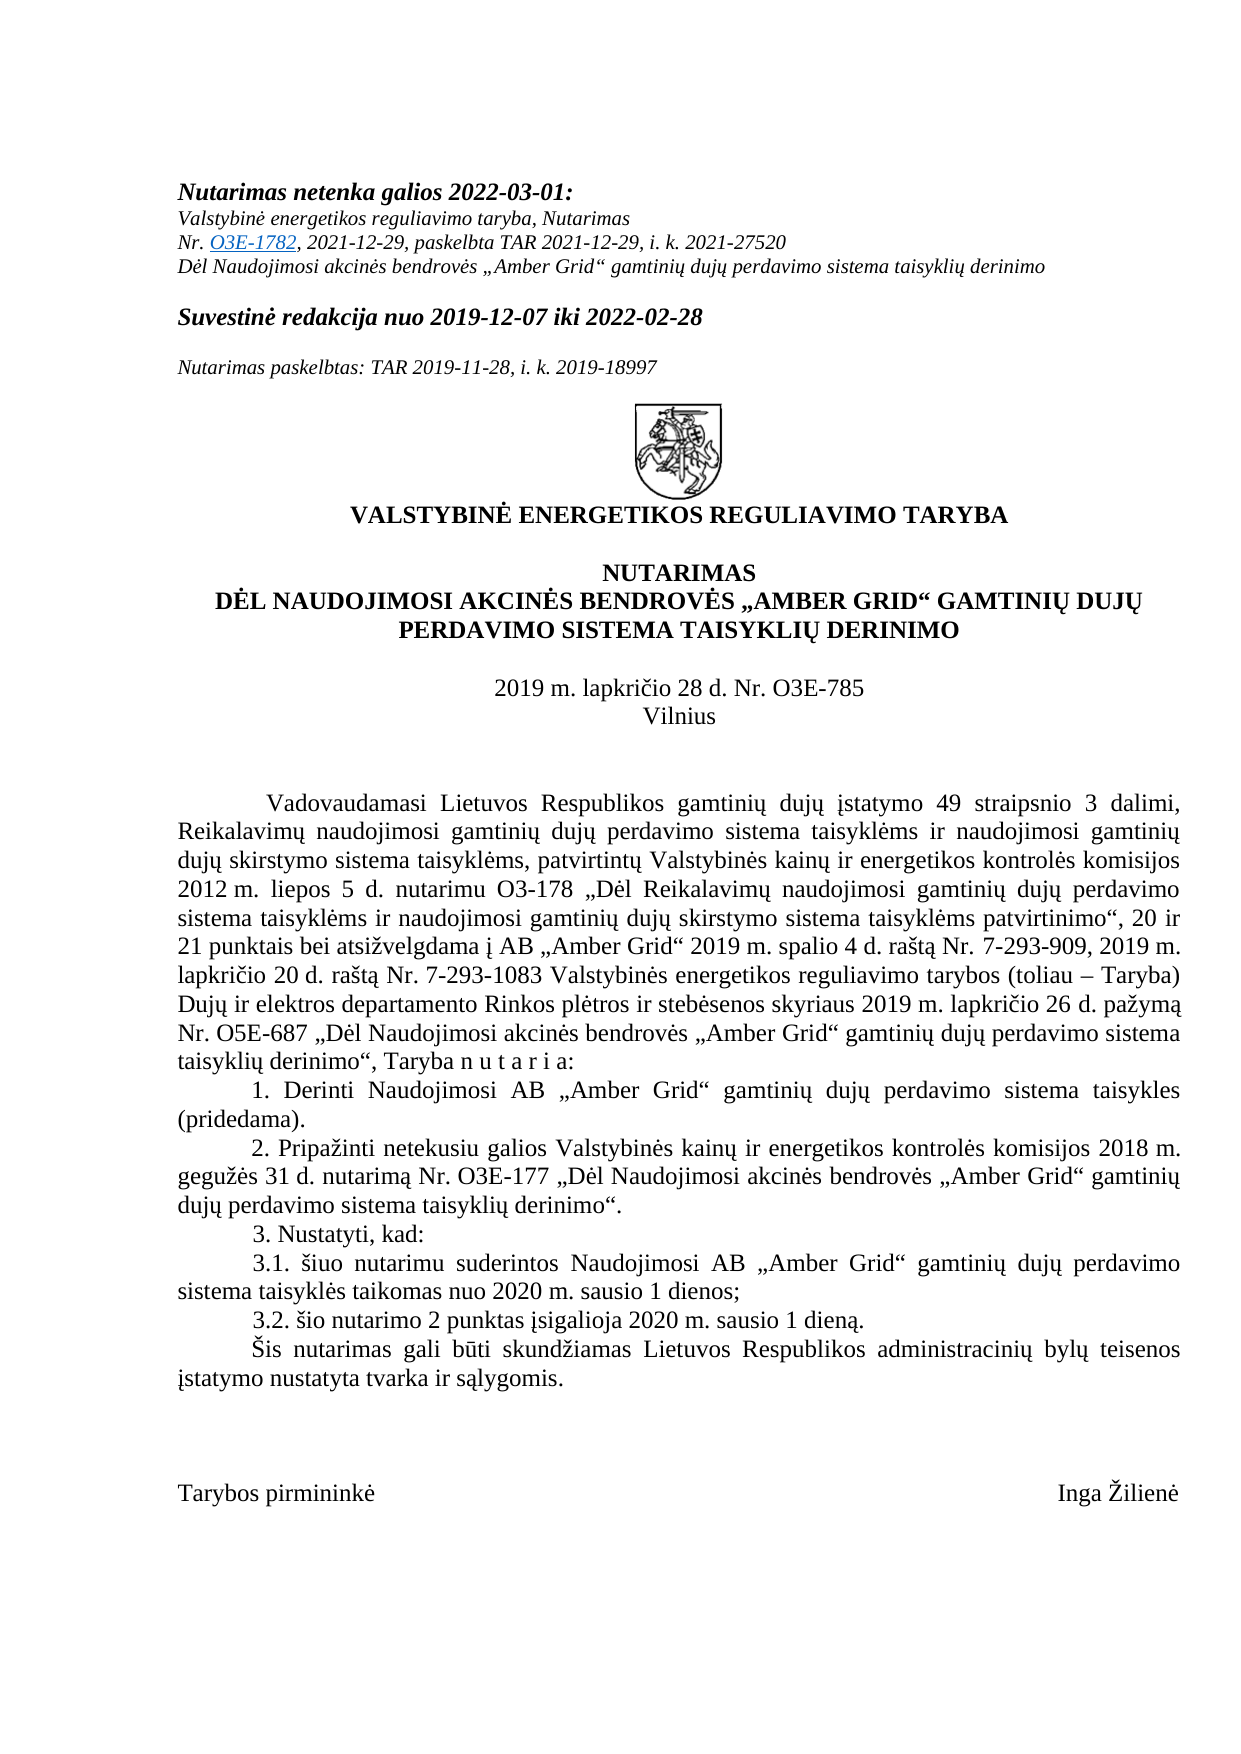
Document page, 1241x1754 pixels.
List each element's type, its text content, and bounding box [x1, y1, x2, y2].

text Tarybos pirmininkė Inga Žilienė [177, 1478, 1181, 1506]
text Nr. O3E-1782, 2021-12-29, paskelbta TAR 2021-12-29, i. k. 2021-27520 [177, 230, 1181, 254]
text 1. Derinti Naudojimosi AB „Amber Grid“ gamtinių dujų perdavimo sistema taisykles (pridedama). [177, 1075, 1181, 1133]
text DĖL NAUDOJIMOSI AKCINĖS BENDROVĖS „AMBER GRID“ GAMTINIŲ DUJŲ PERDAVIMO SISTEMA TAISYKLIŲ DERINIMO [177, 586, 1181, 644]
text Dėl Naudojimosi akcinės bendrovės „Amber Grid“ gamtinių dujų perdavimo sistema taisyklių derinimo [177, 254, 1181, 278]
text 3.1. šiuo nutarimu suderintos Naudojimosi AB „Amber Grid“ gamtinių dujų perdavimo sistema taisyklės taikomas nuo 2020 m. sausio 1 dienos; [177, 1248, 1181, 1305]
text 2019 m. lapkričio 28 d. Nr. O3E-785 [177, 673, 1181, 701]
text VALSTYBINĖ ENERGETIKOS Reguliavimo taryba [177, 500, 1181, 529]
text Valstybinė energetikos reguliavimo taryba, Nutarimas [177, 206, 1181, 230]
text Vadovaudamasi Lietuvos Respublikos gamtinių dujų įstatymo 49 straipsnio 3 dalimi, Reikalavimų naudojimosi gamtinių dujų perdavimo sistema taisyklėms ir naudojimosi gamtinių dujų skirstymo sistema taisyklėms, patvirtintų Valstybinės kainų ir energetikos kontrolės komisijos 2012 m. liepos 5 d. nutarimu O3-178 „Dėl Reikalavimų naudojimosi gamtinių dujų perdavimo sistema taisyklėms ir naudojimosi gamtinių dujų skirstymo sistema taisyklėms patvirtinimo“, 20 ir 21 punktais bei atsižvelgdama į AB „Amber Grid“ 2019 m. spalio 4 d. raštą Nr. 7-293-909, 2019 m. lapkričio 20 d. raštą Nr. 7-293-1083 Valstybinės energetikos reguliavimo tarybos (toliau – Taryba) Dujų ir elektros departamento Rinkos plėtros ir stebėsenos skyriaus 2019 m. lapkričio 26 d. pažymą Nr. O5E-687 „Dėl Naudojimosi akcinės bendrovės „Amber Grid“ gamtinių dujų perdavimo sistema taisyklių derinimo“, Taryba n u t a r i a: [177, 788, 1181, 1075]
text Nutarimas netenka galios 2022-03-01: [177, 177, 1181, 206]
text Nutarimas paskelbtas: TAR 2019-11-28, i. k. 2019-18997 [177, 355, 1181, 379]
text 3. Nustatyti, kad: [177, 1219, 1181, 1248]
text NUTARIMAS [177, 558, 1181, 586]
text 3.2. šio nutarimo 2 punktas įsigalioja 2020 m. sausio 1 dieną. [177, 1305, 1181, 1334]
text Vilnius [177, 701, 1181, 730]
text Suvestinė redakcija nuo 2019-12-07 iki 2022-02-28 [177, 302, 1181, 331]
text 2. Pripažinti netekusiu galios Valstybinės kainų ir energetikos kontrolės komisijos 2018 m. gegužės 31 d. nutarimą Nr. O3E-177 „Dėl Naudojimosi akcinės bendrovės „Amber Grid“ gamtinių dujų perdavimo sistema taisyklių derinimo“. [177, 1133, 1181, 1219]
text Šis nutarimas gali būti skundžiamas Lietuvos Respublikos administracinių bylų teisenos įstatymo nustatyta tvarka ir sąlygomis. [177, 1334, 1181, 1391]
